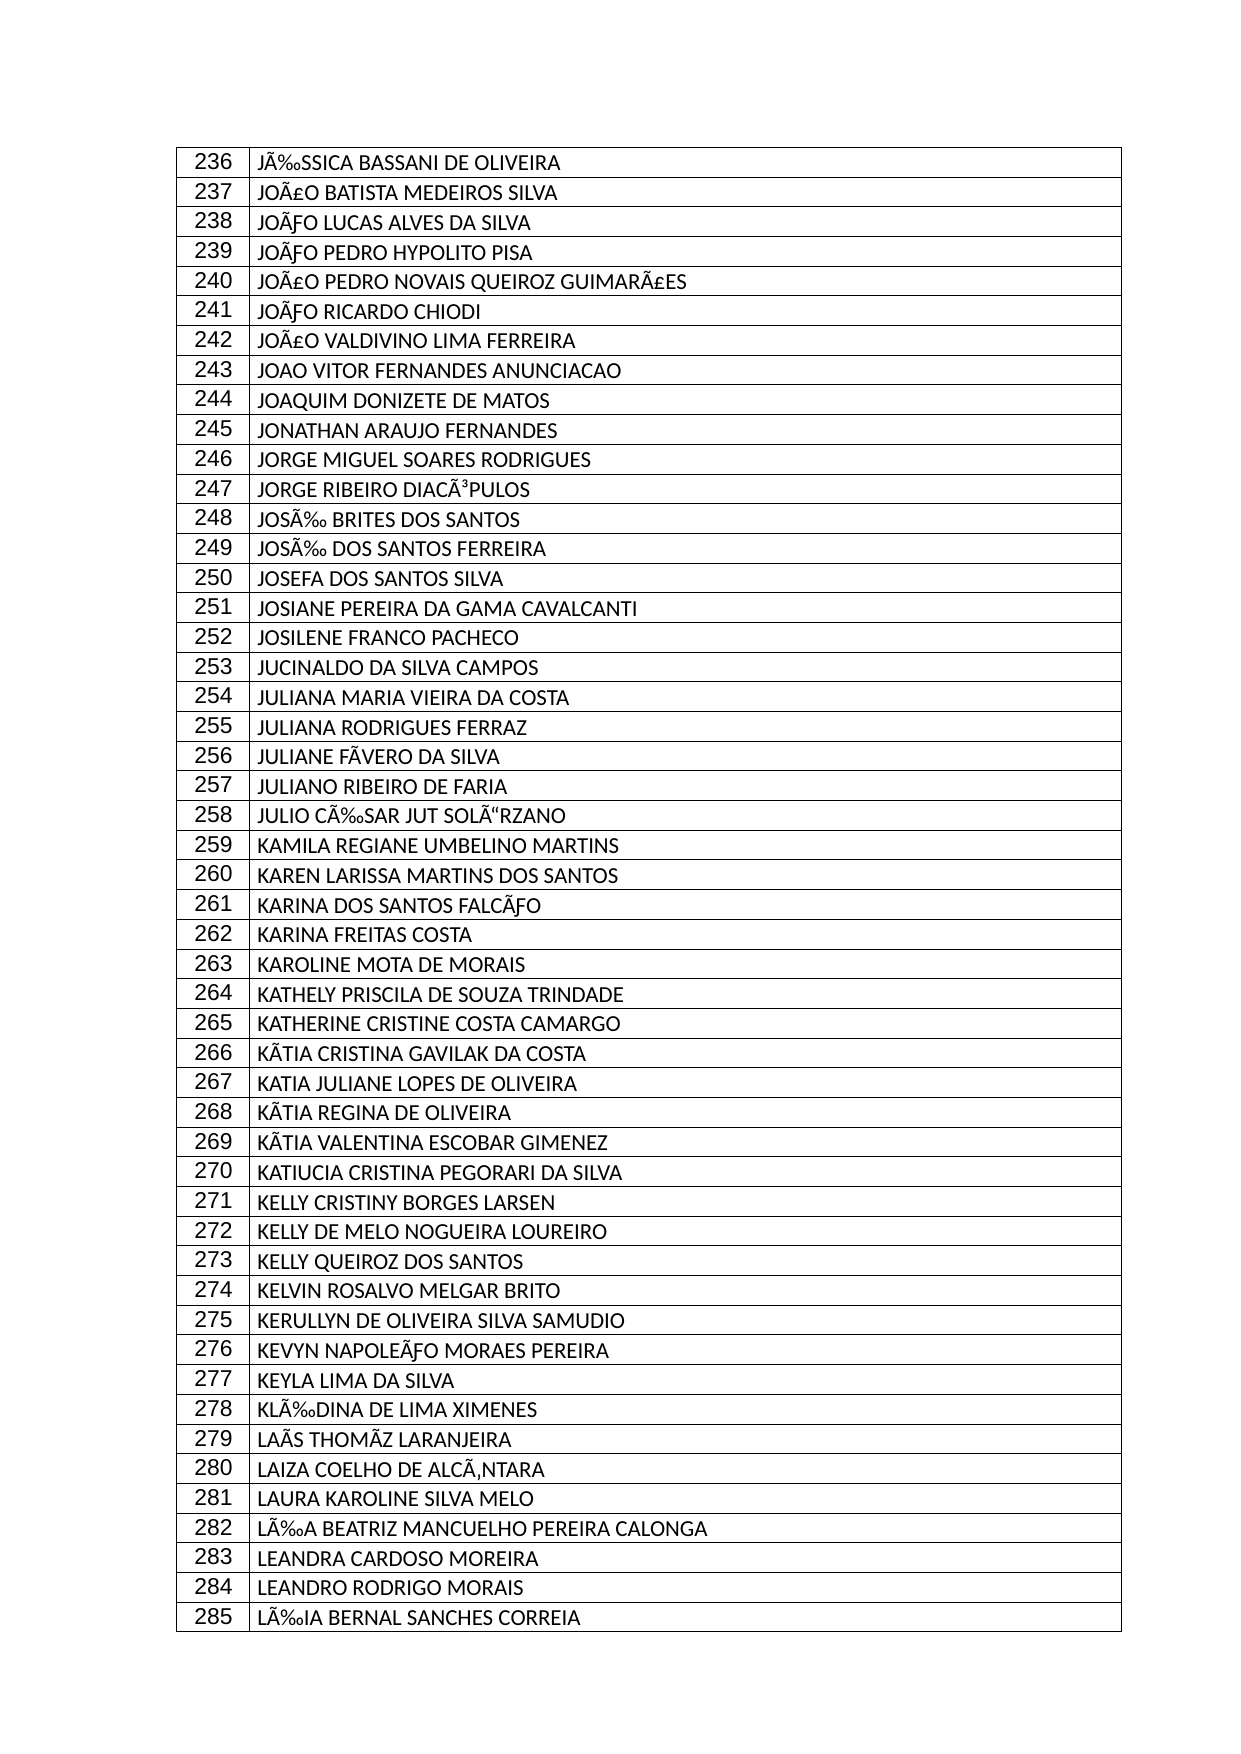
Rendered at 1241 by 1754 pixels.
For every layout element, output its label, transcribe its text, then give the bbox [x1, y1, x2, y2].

table_cell KATIA JULIANE LOPES DE OLIVEIRA [250, 1068, 1121, 1097]
table_cell 238 [177, 207, 249, 236]
table_cell JOSÃ‰ BRITES DOS SANTOS [250, 504, 1121, 533]
table_cell 247 [177, 475, 249, 503]
table_cell KLÃ‰DINA DE LIMA XIMENES [250, 1395, 1121, 1423]
table_cell KERULLYN DE OLIVEIRA SILVA SAMUDIO [250, 1306, 1121, 1334]
table_cell JULIANA MARIA VIEIRA DA COSTA [250, 682, 1121, 711]
table_cell KATIUCIA CRISTINA PEGORARI DA SILVA [250, 1157, 1121, 1186]
table_cell KAROLINE MOTA DE MORAIS [250, 950, 1121, 978]
table_header 236 [177, 148, 249, 177]
table_cell 249 [177, 534, 249, 562]
table_cell JONATHAN ARAUJO FERNANDES [250, 415, 1121, 444]
table_cell 258 [177, 801, 249, 830]
table_cell 248 [177, 504, 249, 533]
table_cell 254 [177, 682, 249, 711]
table_cell 250 [177, 564, 249, 592]
table_cell JULIANA RODRIGUES FERRAZ [250, 712, 1121, 741]
table_cell 283 [177, 1543, 249, 1572]
table_cell 282 [177, 1514, 249, 1542]
table_cell JULIANE FÃVERO DA SILVA [250, 742, 1121, 770]
table_cell 276 [177, 1335, 249, 1364]
table_cell JOÃƑO LUCAS ALVES DA SILVA [250, 207, 1121, 236]
table_cell JOÃ£O PEDRO NOVAIS QUEIROZ GUIMARÃ£ES [250, 267, 1121, 295]
table_cell JULIANO RIBEIRO DE FARIA [250, 771, 1121, 800]
table_cell 263 [177, 950, 249, 978]
table_cell KELLY CRISTINY BORGES LARSEN [250, 1187, 1121, 1216]
table_cell 240 [177, 267, 249, 295]
table_cell JOSÃ‰ DOS SANTOS FERREIRA [250, 534, 1121, 562]
table_cell JULIO CÃ‰SAR JUT SOLÃ“RZANO [250, 801, 1121, 830]
table_cell 261 [177, 890, 249, 919]
table_cell 277 [177, 1365, 249, 1394]
table_cell JOÃ£O BATISTA MEDEIROS SILVA [250, 178, 1121, 206]
table_cell 257 [177, 771, 249, 800]
table_cell KÃTIA REGINA DE OLIVEIRA [250, 1098, 1121, 1127]
table_cell KEVYN NAPOLEÃƑO MORAES PEREIRA [250, 1335, 1121, 1364]
table_cell LÃ‰A BEATRIZ MANCUELHO PEREIRA CALONGA [250, 1514, 1121, 1542]
table_cell 256 [177, 742, 249, 770]
table_cell JOSEFA DOS SANTOS SILVA [250, 564, 1121, 592]
table_cell KÃTIA CRISTINA GAVILAK DA COSTA [250, 1039, 1121, 1067]
table_cell 246 [177, 445, 249, 473]
table_cell JOAO VITOR FERNANDES ANUNCIACAO [250, 356, 1121, 384]
table_cell 271 [177, 1187, 249, 1216]
table_cell 252 [177, 623, 249, 652]
table_cell 268 [177, 1098, 249, 1127]
table_cell KELLY DE MELO NOGUEIRA LOUREIRO [250, 1217, 1121, 1245]
table_cell KÃTIA VALENTINA ESCOBAR GIMENEZ [250, 1128, 1121, 1156]
table_cell KAMILA REGIANE UMBELINO MARTINS [250, 831, 1121, 859]
table_cell 279 [177, 1425, 249, 1453]
table_cell 253 [177, 653, 249, 681]
table_cell 239 [177, 237, 249, 266]
table_cell 284 [177, 1573, 249, 1602]
table_cell KELLY QUEIROZ DOS SANTOS [250, 1246, 1121, 1275]
table_cell LEANDRA CARDOSO MOREIRA [250, 1543, 1121, 1572]
table_cell 245 [177, 415, 249, 444]
table_cell JUCINALDO DA SILVA CAMPOS [250, 653, 1121, 681]
table_cell LAIZA COELHO DE ALCÃ‚NTARA [250, 1454, 1121, 1483]
table_cell 269 [177, 1128, 249, 1156]
table_cell JOSILENE FRANCO PACHECO [250, 623, 1121, 652]
table_cell 242 [177, 326, 249, 355]
table_cell KATHELY PRISCILA DE SOUZA TRINDADE [250, 979, 1121, 1008]
table_cell JORGE MIGUEL SOARES RODRIGUES [250, 445, 1121, 473]
table_cell JOÃ£O VALDIVINO LIMA FERREIRA [250, 326, 1121, 355]
table_cell 260 [177, 860, 249, 889]
table_cell KARINA DOS SANTOS FALCÃƑO [250, 890, 1121, 919]
table_cell 259 [177, 831, 249, 859]
table_cell 243 [177, 356, 249, 384]
table_cell KAREN LARISSA MARTINS DOS SANTOS [250, 860, 1121, 889]
table_cell 237 [177, 178, 249, 206]
table_cell 280 [177, 1454, 249, 1483]
table_cell 272 [177, 1217, 249, 1245]
table_cell 281 [177, 1484, 249, 1512]
table_cell JORGE RIBEIRO DIACÃ³PULOS [250, 475, 1121, 503]
table_cell 275 [177, 1306, 249, 1334]
table_cell 251 [177, 593, 249, 622]
table_cell KELVIN ROSALVO MELGAR BRITO [250, 1276, 1121, 1305]
table_cell 278 [177, 1395, 249, 1423]
table_cell 285 [177, 1603, 249, 1631]
table_cell 262 [177, 920, 249, 948]
table_cell KEYLA LIMA DA SILVA [250, 1365, 1121, 1394]
table_cell 274 [177, 1276, 249, 1305]
table_cell KATHERINE CRISTINE COSTA CAMARGO [250, 1009, 1121, 1037]
table_cell 255 [177, 712, 249, 741]
table_cell JOSIANE PEREIRA DA GAMA CAVALCANTI [250, 593, 1121, 622]
table_cell 270 [177, 1157, 249, 1186]
table_cell LAURA KAROLINE SILVA MELO [250, 1484, 1121, 1512]
table_cell LÃ‰IA BERNAL SANCHES CORREIA [250, 1603, 1121, 1631]
table_cell JOAQUIM DONIZETE DE MATOS [250, 385, 1121, 414]
table_cell 241 [177, 296, 249, 325]
table_cell 244 [177, 385, 249, 414]
table_cell LAÃS THOMÃZ LARANJEIRA [250, 1425, 1121, 1453]
table_cell 267 [177, 1068, 249, 1097]
table_cell LEANDRO RODRIGO MORAIS [250, 1573, 1121, 1602]
table_cell 273 [177, 1246, 249, 1275]
table_cell JOÃƑO RICARDO CHIODI [250, 296, 1121, 325]
table_cell JOÃƑO PEDRO HYPOLITO PISA [250, 237, 1121, 266]
table_cell 266 [177, 1039, 249, 1067]
table_cell 265 [177, 1009, 249, 1037]
table_cell 264 [177, 979, 249, 1008]
table_cell KARINA FREITAS COSTA [250, 920, 1121, 948]
table_header JÃ‰SSICA BASSANI DE OLIVEIRA [250, 148, 1121, 177]
